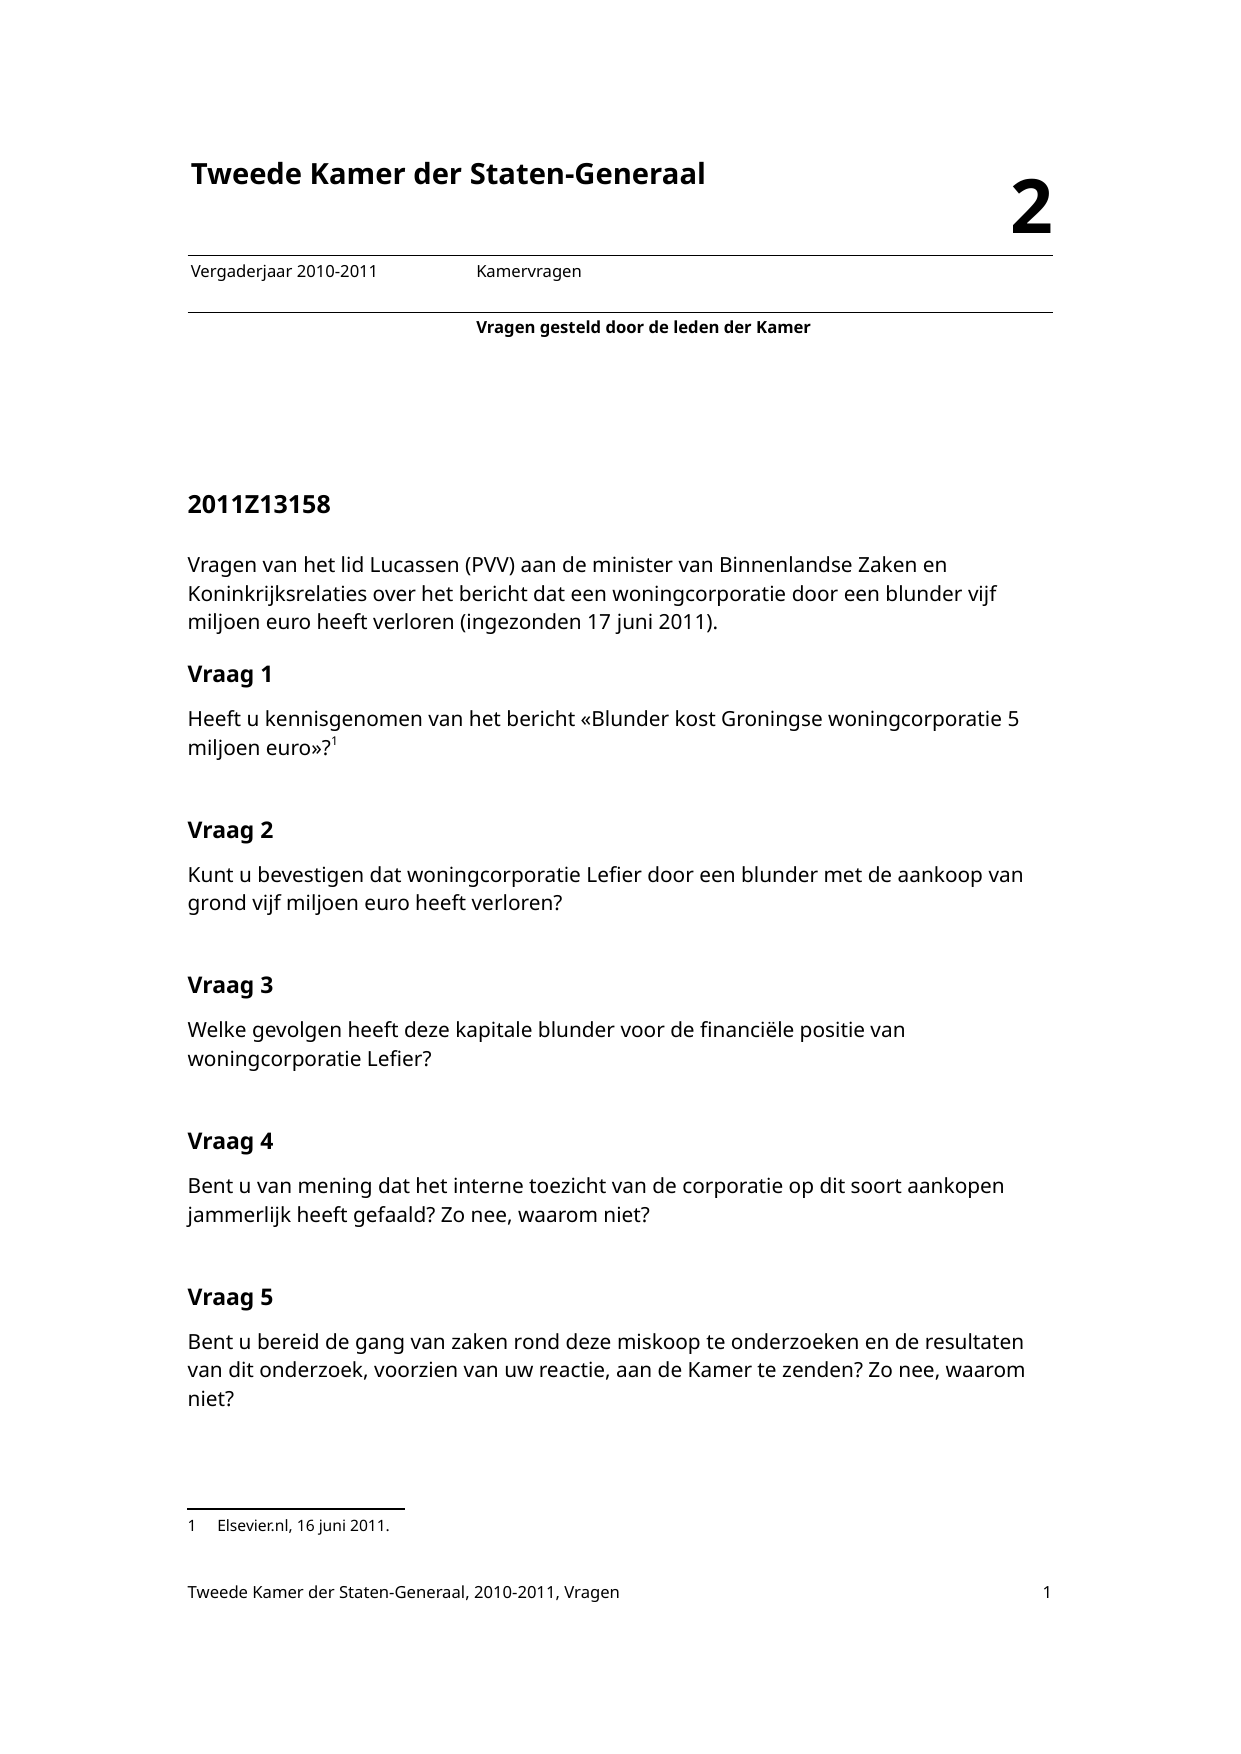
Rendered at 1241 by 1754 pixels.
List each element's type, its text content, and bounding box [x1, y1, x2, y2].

table_header 2 [880, 150, 1053, 255]
text Vragen van het lid Lucassen (PVV) aan de minister van Binnenlandse Zaken en Koninkrijksrelaties over het bericht dat een woningcorporatie door een blunder vijf miljoen euro heeft verloren (ingezonden 17 juni 2011). [187, 550, 1053, 636]
table_cell Vragen gesteld door de leden der Kamer [473, 313, 1053, 339]
table_cell Kamervragen [473, 256, 1053, 312]
text Elsevier.nl, 16 juni 2011. [187, 1508, 1053, 1536]
subtitle Vraag 3 [187, 969, 1053, 1001]
subtitle Vraag 1 [187, 658, 1053, 689]
subtitle Vraag 4 [187, 1125, 1053, 1156]
table_cell Vergaderjaar 2010-2011 [188, 256, 473, 312]
text Bent u van mening dat het interne toezicht van de corporatie op dit soort aankopen jammerlijk heeft gefaald? Zo nee, waarom niet? [187, 1171, 1053, 1228]
table_header Tweede Kamer der Staten-Generaal [188, 150, 879, 255]
table_cell [188, 313, 473, 339]
text Bent u bereid de gang van zaken rond deze miskoop te onderzoeken en de resultaten van dit onderzoek, voorzien van uw reactie, aan de Kamer te zenden? Zo nee, waarom niet? [187, 1327, 1053, 1412]
subtitle Vraag 5 [187, 1281, 1053, 1312]
text Heeft u kennisgenomen van het bericht «Blunder kost Groningse woningcorporatie 5 miljoen euro»? [187, 704, 1053, 761]
subtitle Vraag 2 [187, 814, 1053, 845]
text 2011Z13158 [187, 487, 1053, 521]
text Welke gevolgen heeft deze kapitale blunder voor de financiële positie van woningcorporatie Lefier? [187, 1016, 1053, 1072]
text Kunt u bevestigen dat woningcorporatie Lefier door een blunder met de aankoop van grond vijf miljoen euro heeft verloren? [187, 860, 1053, 917]
